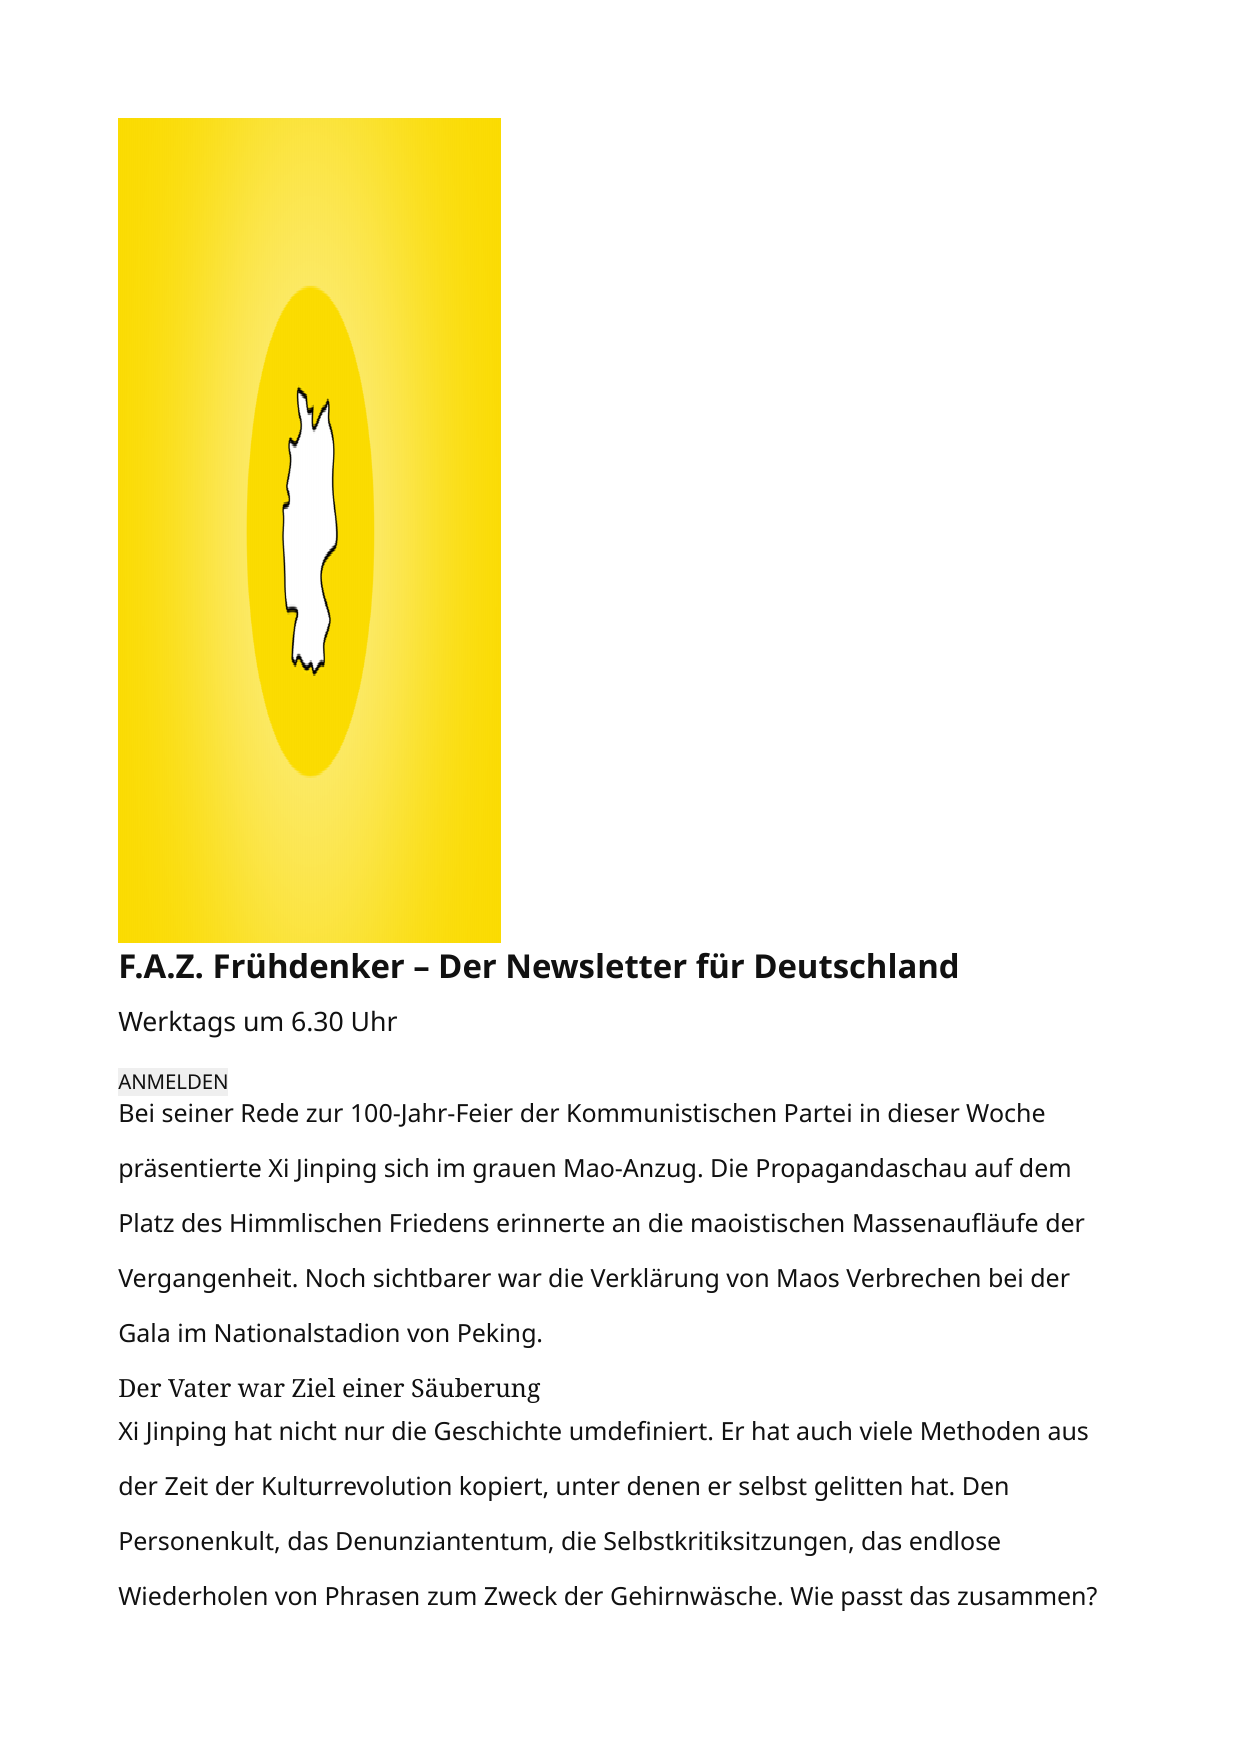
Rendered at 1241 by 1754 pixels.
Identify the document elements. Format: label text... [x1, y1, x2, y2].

text Xi Jinping hat nicht nur die Geschichte umdefiniert. Er hat auch viele Methoden aus der Zeit der Kulturrevolution kopiert, unter denen er selbst gelitten hat. Den Personenkult, das Denunziantentum, die Selbstkritiksitzungen, das endlose Wiederholen von Phrasen zum Zweck der Gehirnwäsche. Wie passt das zusammen? [118, 1414, 1122, 1613]
text F.A.Z. Frühdenker – Der Newsletter für Deutschland [118, 943, 1122, 988]
text ANMELDEN [118, 1061, 1122, 1096]
picture [118, 118, 501, 944]
text Bei seiner Rede zur 100-Jahr-Feier der Kommunistischen Partei in dieser Woche präsentierte Xi Jinping sich im grauen Mao-Anzug. Die Propagandaschau auf dem Platz des Himmlischen Friedens erinnerte an die maoistischen Massenaufläufe der Vergangenheit. Noch sichtbarer war die Verklärung von Maos Verbrechen bei der Gala im Nationalstadion von Peking. [118, 1096, 1122, 1350]
subtitle Der Vater war Ziel einer Säuberung [118, 1371, 1122, 1405]
text Werktags um 6.30 Uhr [118, 1002, 1122, 1039]
